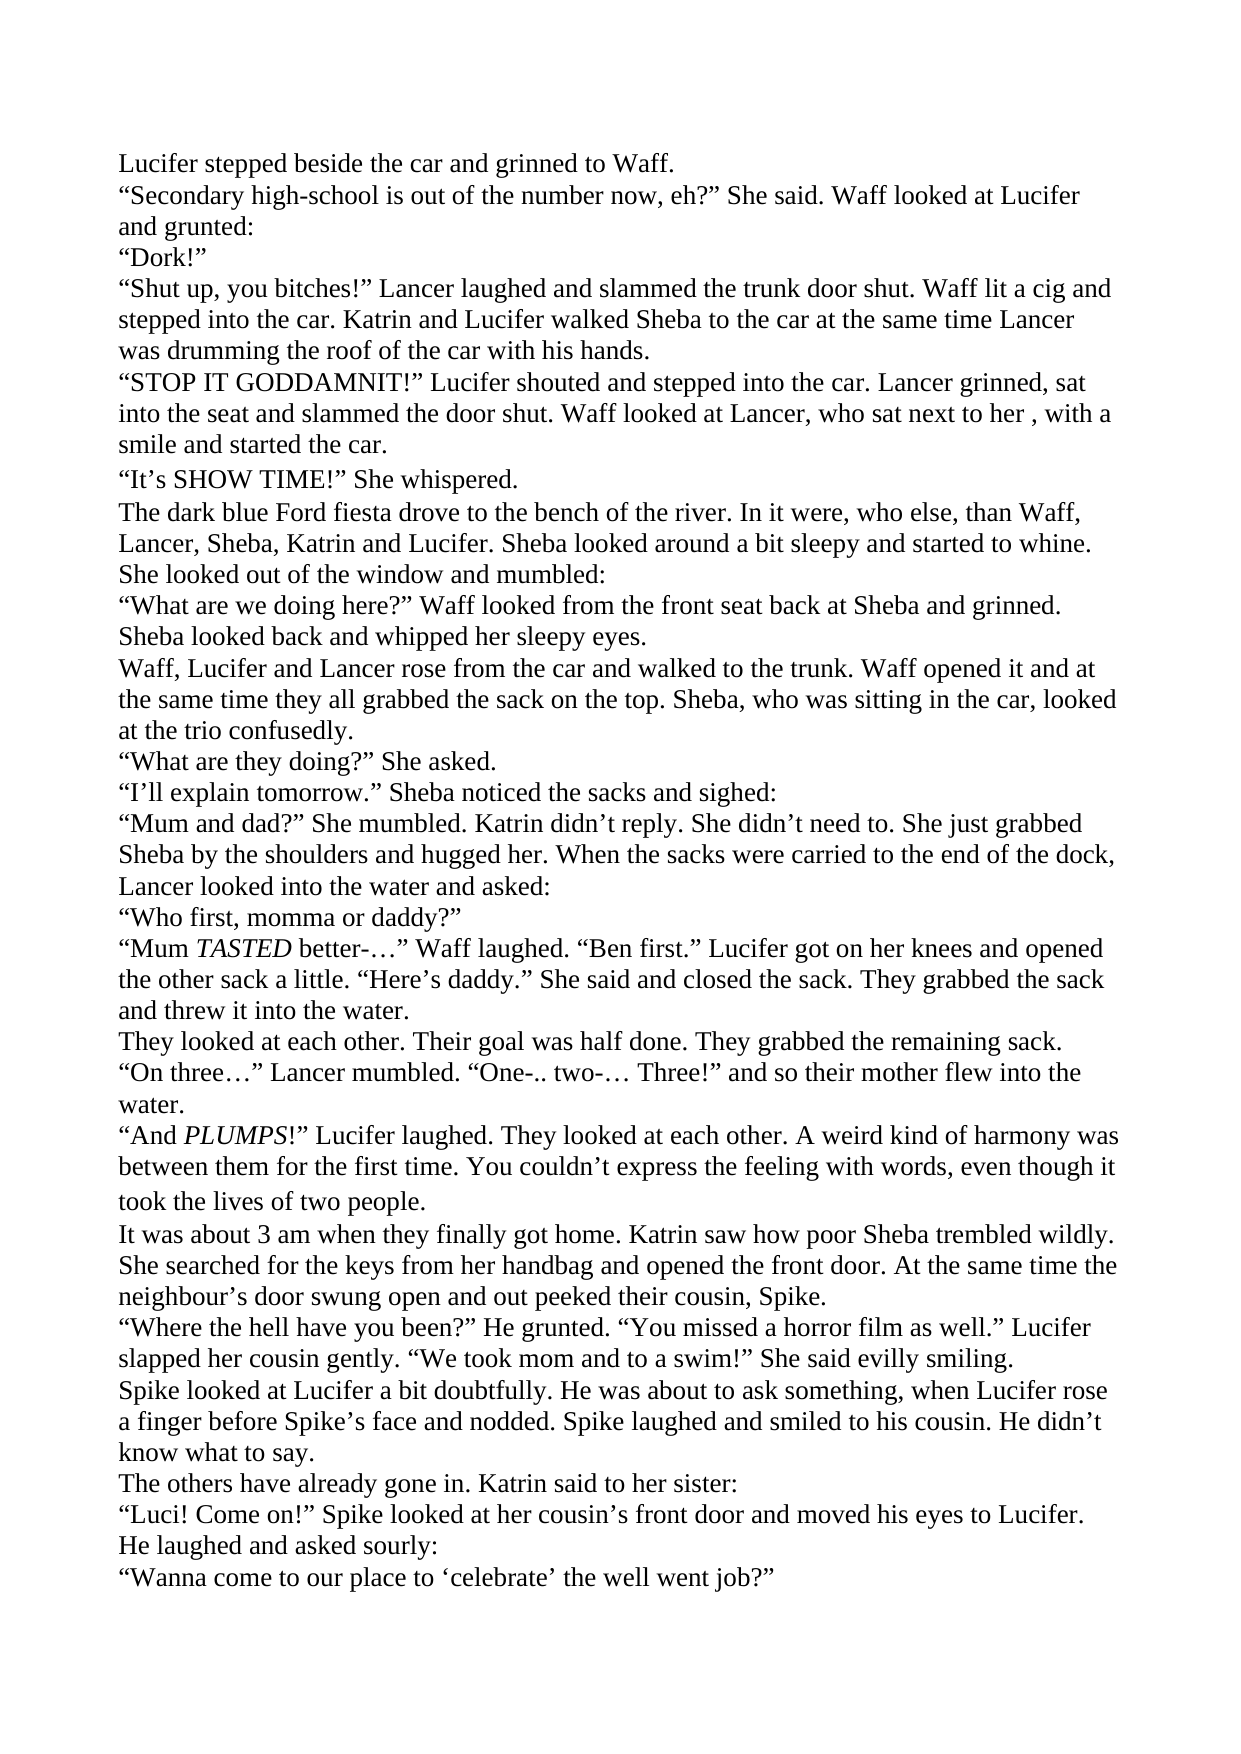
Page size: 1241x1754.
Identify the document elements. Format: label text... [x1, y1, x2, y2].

text “Dork!” [118, 241, 1122, 272]
text The dark blue Ford fiesta drove to the bench of the river. In it were, who else, than Waff, Lancer, Sheba, Katrin and Lucifer. Sheba looked around a bit sleepy and started to whine. She looked out of the window and mumbled: [118, 496, 1122, 589]
text It was about 3 am when they finally got home. Katrin saw how poor Sheba trembled wildly. She searched for the keys from her handbag and opened the front door. At the same time the neighbour’s door swung open and out peeked their cousin, Spike. [118, 1218, 1122, 1311]
text “Mum and dad?” She mumbled. Katrin didn’t reply. She didn’t need to. She just grabbed Sheba by the shoulders and hugged her. When the sacks were carried to the end of the dock, Lancer looked into the water and asked: [118, 807, 1122, 901]
text “Mum TASTED better-…” Waff laughed. “Ben first.” Lucifer got on her knees and opened the other sack a little. “Here’s daddy.” She said and closed the sack. They grabbed the sack and threw it into the water. [118, 932, 1122, 1025]
text “It’s SHOW TIME!” She whispered. [118, 459, 1122, 496]
text “And PLUMPS!” Lucifer laughed. They looked at each other. A weird kind of harmony was between them for the first time. You couldn’t express the feeling with words, even though it took the lives of two people. [118, 1119, 1122, 1218]
text “Where the hell have you been?” He grunted. “You missed a horror film as well.” Lucifer slapped her cousin gently. “We took mom and to a swim!” She said evilly smiling. [118, 1311, 1122, 1374]
text “Wanna come to our place to ‘celebrate’ the well went job?” [118, 1561, 1122, 1592]
text Waff, Lucifer and Lancer rose from the car and walked to the trunk. Waff opened it and at the same time they all grabbed the sack on the top. Sheba, who was sitting in the car, looked at the trio confusedly. [118, 652, 1122, 745]
text “Luci! Come on!” Spike looked at her cousin’s front door and moved his eyes to Lucifer. He laughed and asked sourly: [118, 1498, 1122, 1561]
text “On three…” Lancer mumbled. “One-.. two-… Three!” and so their mother flew into the water. [118, 1057, 1122, 1119]
text Lucifer stepped beside the car and grinned to Waff. [118, 148, 1122, 179]
text “Shut up, you bitches!” Lancer laughed and slammed the trunk door shut. Waff lit a cig and stepped into the car. Katrin and Lucifer walked Sheba to the car at the same time Lancer was drumming the roof of the car with his hands. [118, 272, 1122, 366]
text “I’ll explain tomorrow.” Sheba noticed the sacks and sighed: [118, 776, 1122, 807]
text “What are we doing here?” Waff looked from the front seat back at Sheba and grinned. Sheba looked back and whipped her sleepy eyes. [118, 589, 1122, 652]
text Spike looked at Lucifer a bit doubtfully. He was about to ask something, when Lucifer rose a finger before Spike’s face and nodded. Spike laughed and smiled to his cousin. He didn’t know what to say. [118, 1374, 1122, 1467]
text The others have already gone in. Katrin said to her sister: [118, 1467, 1122, 1498]
text “STOP IT GODDAMNIT!” Lucifer shouted and stepped into the car. Lancer grinned, sat into the seat and slammed the door shut. Waff looked at Lancer, who sat next to her , with a smile and started the car. [118, 366, 1122, 459]
text “Secondary high-school is out of the number now, eh?” She said. Waff looked at Lucifer and grunted: [118, 179, 1122, 241]
text They looked at each other. Their goal was half done. They grabbed the remaining sack. [118, 1025, 1122, 1057]
text “What are they doing?” She asked. [118, 745, 1122, 776]
text “Who first, momma or daddy?” [118, 901, 1122, 932]
